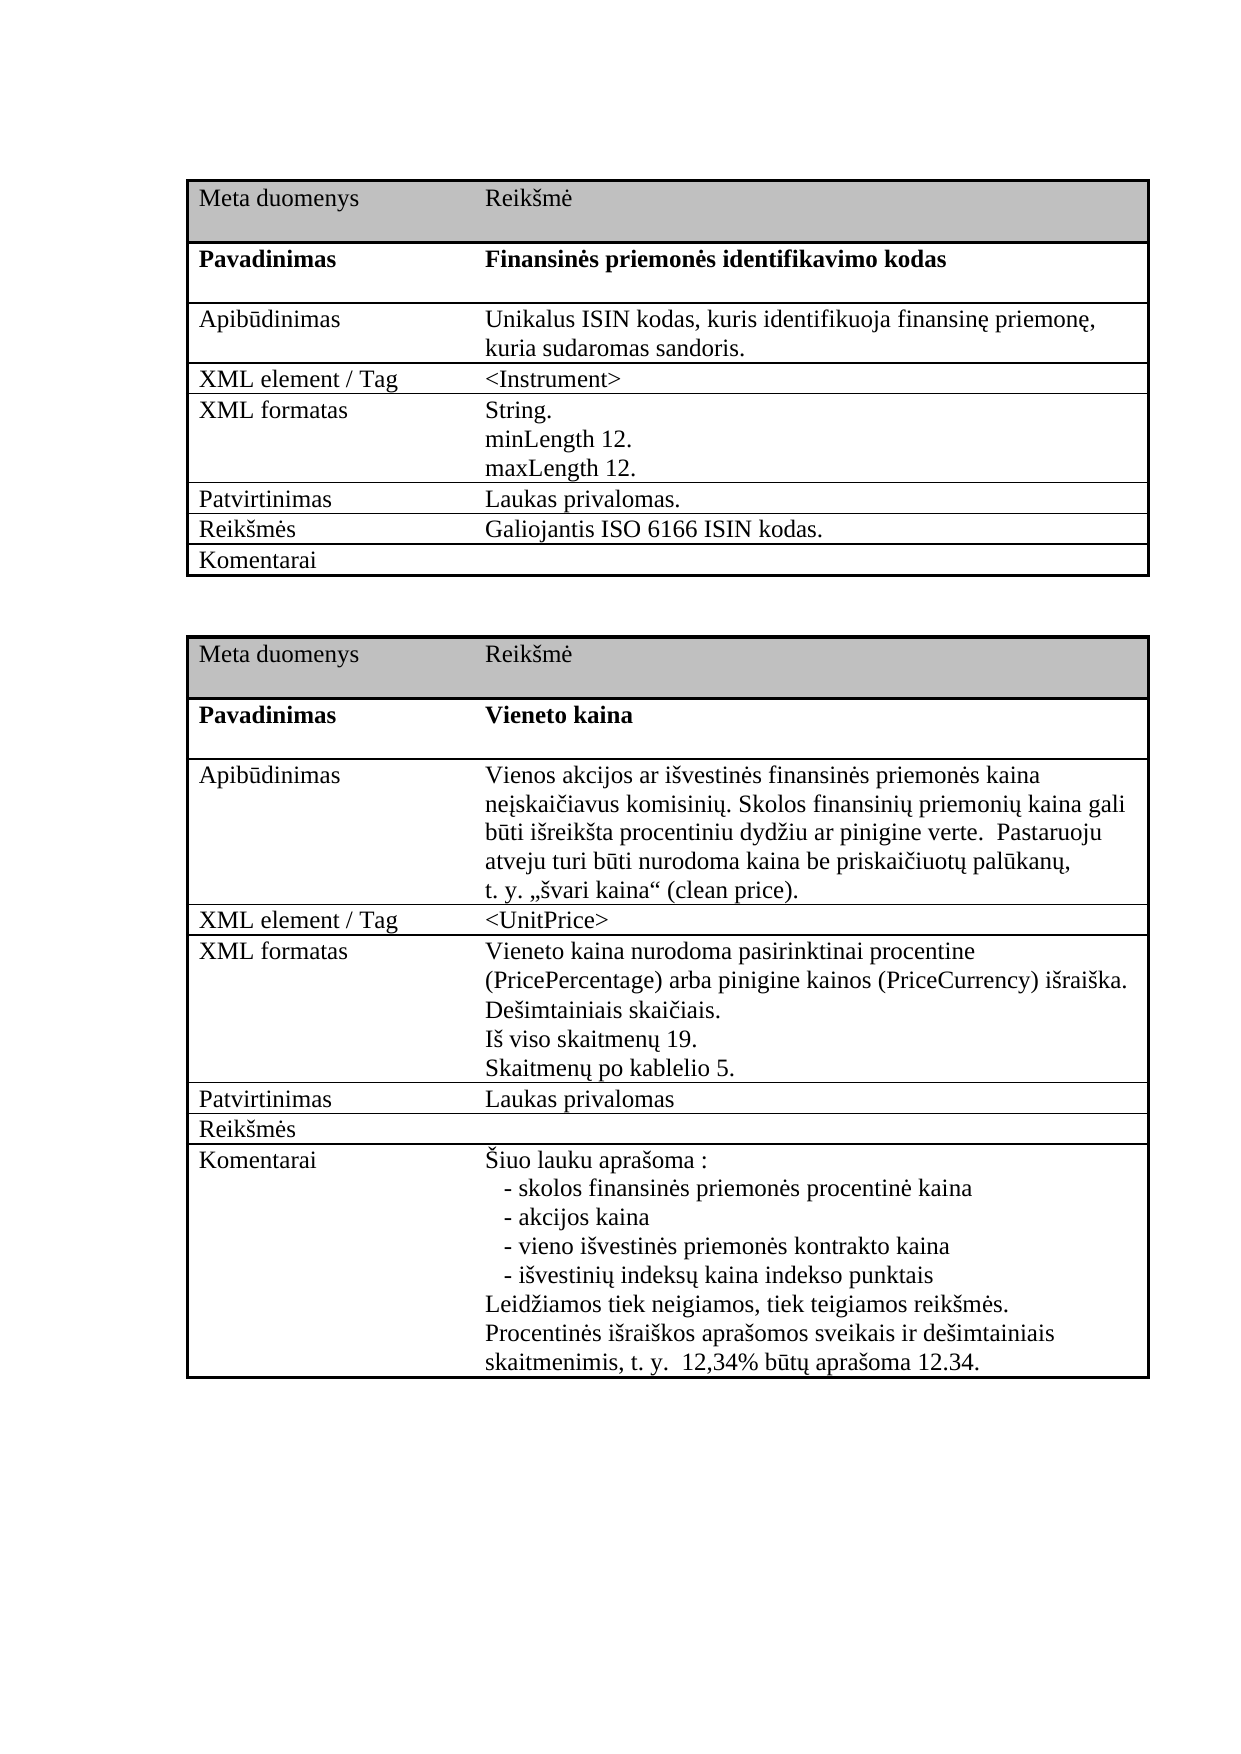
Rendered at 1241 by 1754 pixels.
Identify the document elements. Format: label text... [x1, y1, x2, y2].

table_cell Komentarai [189, 1145, 474, 1376]
table_header Meta duomenys [189, 182, 474, 241]
table_cell XML formatas [189, 394, 474, 482]
table_cell Laukas privalomas. [474, 483, 1147, 512]
table_cell XML element / Tag [189, 364, 474, 393]
table_cell Šiuo lauku aprašoma : - skolos finansinės priemonės procentinė kaina - akcijos kaina - vieno išvestinės priemonės kontrakto kaina - išvestinių indeksų kaina indekso punktais Leidžiamos tiek neigiamos, tiek teigiamos reikšmės. Procentinės išraiškos aprašomos sveikais ir dešimtainiais skaitmenimis, t. y. 12,34% būtų aprašoma 12.34. [474, 1145, 1147, 1376]
table_cell Reikšmės [189, 1114, 474, 1143]
table_cell XML element / Tag [189, 905, 474, 934]
table_header Meta duomenys [189, 639, 474, 697]
table_cell Apibūdinimas [189, 760, 474, 904]
table_cell String. minLength 12. maxLength 12. [474, 394, 1147, 482]
table_cell Vieneto kaina [474, 700, 1147, 758]
table_cell <Instrument> [474, 364, 1147, 393]
table_cell Pavadinimas [189, 244, 474, 302]
table_cell Vienos akcijos ar išvestinės finansinės priemonės kaina neįskaičiavus komisinių. Skolos finansinių priemonių kaina gali būti išreikšta procentiniu dydžiu ar pinigine verte. Pastaruoju atveju turi būti nurodoma kaina be priskaičiuotų palūkanų, t. y. „švari kaina“ (clean price). [474, 760, 1147, 904]
table_cell Patvirtinimas [189, 483, 474, 512]
table_cell [474, 545, 1147, 574]
table_cell Reikšmės [189, 514, 474, 543]
table_header Reikšmė [474, 182, 1147, 241]
table_cell Pavadinimas [189, 700, 474, 758]
table_cell Komentarai [189, 545, 474, 574]
table_cell <UnitPrice> [474, 905, 1147, 934]
table_cell Patvirtinimas [189, 1083, 474, 1112]
table_cell Unikalus ISIN kodas, kuris identifikuoja finansinę priemonę, kuria sudaromas sandoris. [474, 304, 1147, 362]
table_cell Galiojantis ISO 6166 ISIN kodas. [474, 514, 1147, 543]
table_header Reikšmė [474, 639, 1147, 697]
table_cell [474, 1114, 1147, 1143]
table_cell Laukas privalomas [474, 1083, 1147, 1112]
table_cell Finansinės priemonės identifikavimo kodas [474, 244, 1147, 302]
table_cell XML formatas [189, 936, 474, 1082]
table_cell Vieneto kaina nurodoma pasirinktinai procentine (PricePercentage) arba pinigine kainos (PriceCurrency) išraiška. Dešimtainiais skaičiais. Iš viso skaitmenų 19. Skaitmenų po kablelio 5. [474, 936, 1147, 1082]
table_cell Apibūdinimas [189, 304, 474, 362]
